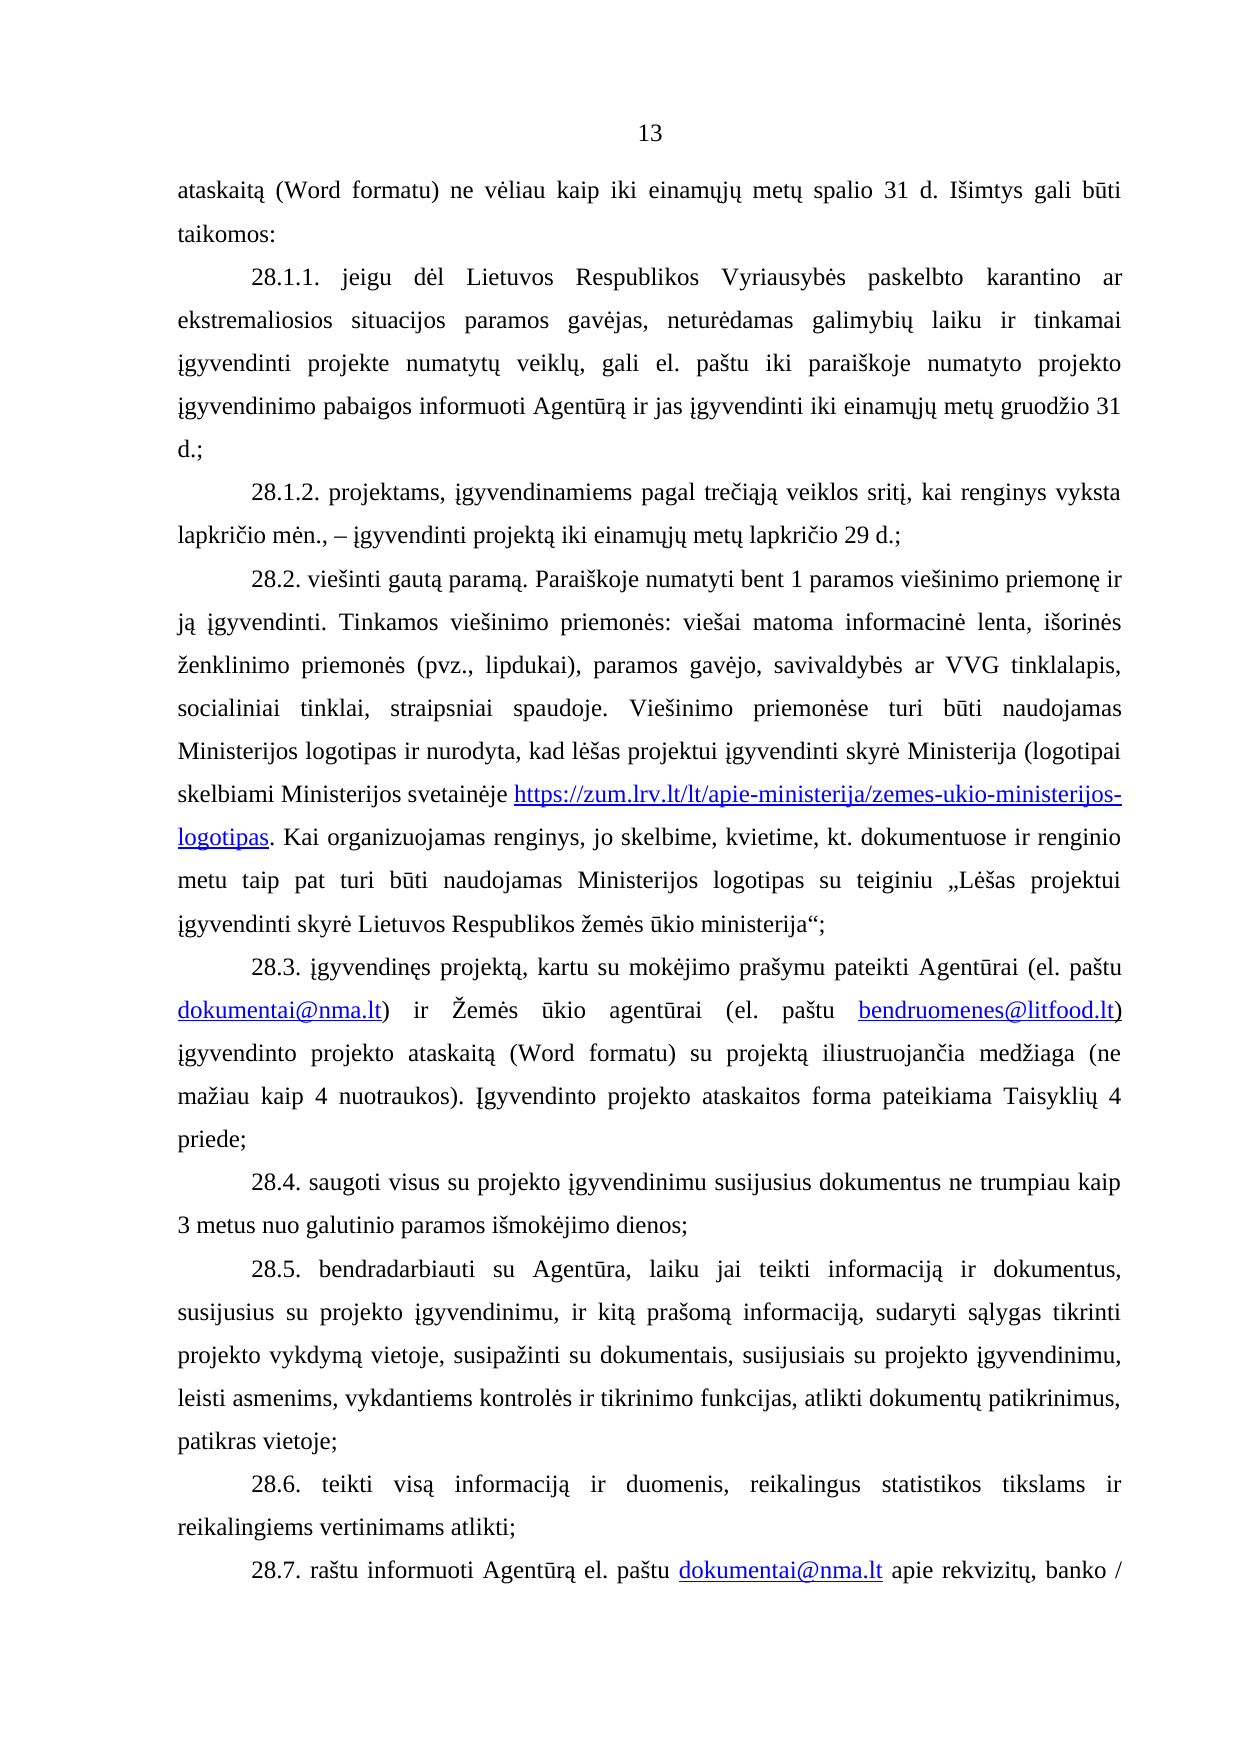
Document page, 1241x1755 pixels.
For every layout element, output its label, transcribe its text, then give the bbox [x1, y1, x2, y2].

text 28.1.2. projektams, įgyvendinamiems pagal trečiąją veiklos sritį, kai renginys vyksta lapkričio mėn., – įgyvendinti projektą iki einamųjų metų lapkričio 29 d.; [177, 477, 1122, 549]
text 28.6. teikti visą informaciją ir duomenis, reikalingus statistikos tikslams ir reikalingiems vertinimams atlikti; [177, 1469, 1122, 1541]
text ataskaitą (Word formatu) ne vėliau kaip iki einamųjų metų spalio 31 d. Išimtys gali būti taikomos: [177, 176, 1122, 247]
text 28.2. viešinti gautą paramą. Paraiškoje numatyti bent 1 paramos viešinimo priemonę ir ją įgyvendinti. Tinkamos viešinimo priemonės: viešai matoma informacinė lenta, išorinės ženklinimo priemonės (pvz., lipdukai), paramos gavėjo, savivaldybės ar VVG tinklalapis, socialiniai tinklai, straipsniai spaudoje. Viešinimo priemonėse turi būti naudojamas Ministerijos logotipas ir nurodyta, kad lėšas projektui įgyvendinti skyrė Ministerija (logotipai skelbiami Ministerijos svetainėje https://zum.lrv.lt/lt/apie-ministerija/zemes-ukio-ministerijos-logotipas. Kai organizuojamas renginys, jo skelbime, kvietime, kt. dokumentuose ir renginio metu taip pat turi būti naudojamas Ministerijos logotipas su teiginiu „Lėšas projektui įgyvendinti skyrė Lietuvos Respublikos žemės ūkio ministerija“; [177, 564, 1122, 937]
text 28.4. saugoti visus su projekto įgyvendinimu susijusius dokumentus ne trumpiau kaip 3 metus nuo galutinio paramos išmokėjimo dienos; [177, 1167, 1122, 1239]
text 28.3. įgyvendinęs projektą, kartu su mokėjimo prašymu pateikti Agentūrai (el. paštu dokumentai@nma.lt) ir Žemės ūkio agentūrai (el. paštu bendruomenes@litfood.lt) įgyvendinto projekto ataskaitą (Word formatu) su projektą iliustruojančia medžiaga (ne mažiau kaip 4 nuotraukos). Įgyvendinto projekto ataskaitos forma pateikiama Taisyklių 4 priede; [177, 952, 1122, 1153]
text 28.7. raštu informuoti Agentūrą el. paštu dokumentai@nma.lt apie rekvizitų, banko / [177, 1556, 1122, 1584]
text 28.5. bendradarbiauti su Agentūra, laiku jai teikti informaciją ir dokumentus, susijusius su projekto įgyvendinimu, ir kitą prašomą informaciją, sudaryti sąlygas tikrinti projekto vykdymą vietoje, susipažinti su dokumentais, susijusiais su projekto įgyvendinimu, leisti asmenims, vykdantiems kontrolės ir tikrinimo funkcijas, atlikti dokumentų patikrinimus, patikras vietoje; [177, 1254, 1122, 1455]
text 28.1.1. jeigu dėl Lietuvos Respublikos Vyriausybės paskelbto karantino ar ekstremaliosios situacijos paramos gavėjas, neturėdamas galimybių laiku ir tinkamai įgyvendinti projekte numatytų veiklų, gali el. paštu iki paraiškoje numatyto projekto įgyvendinimo pabaigos informuoti Agentūrą ir jas įgyvendinti iki einamųjų metų gruodžio 31 d.; [177, 262, 1122, 463]
